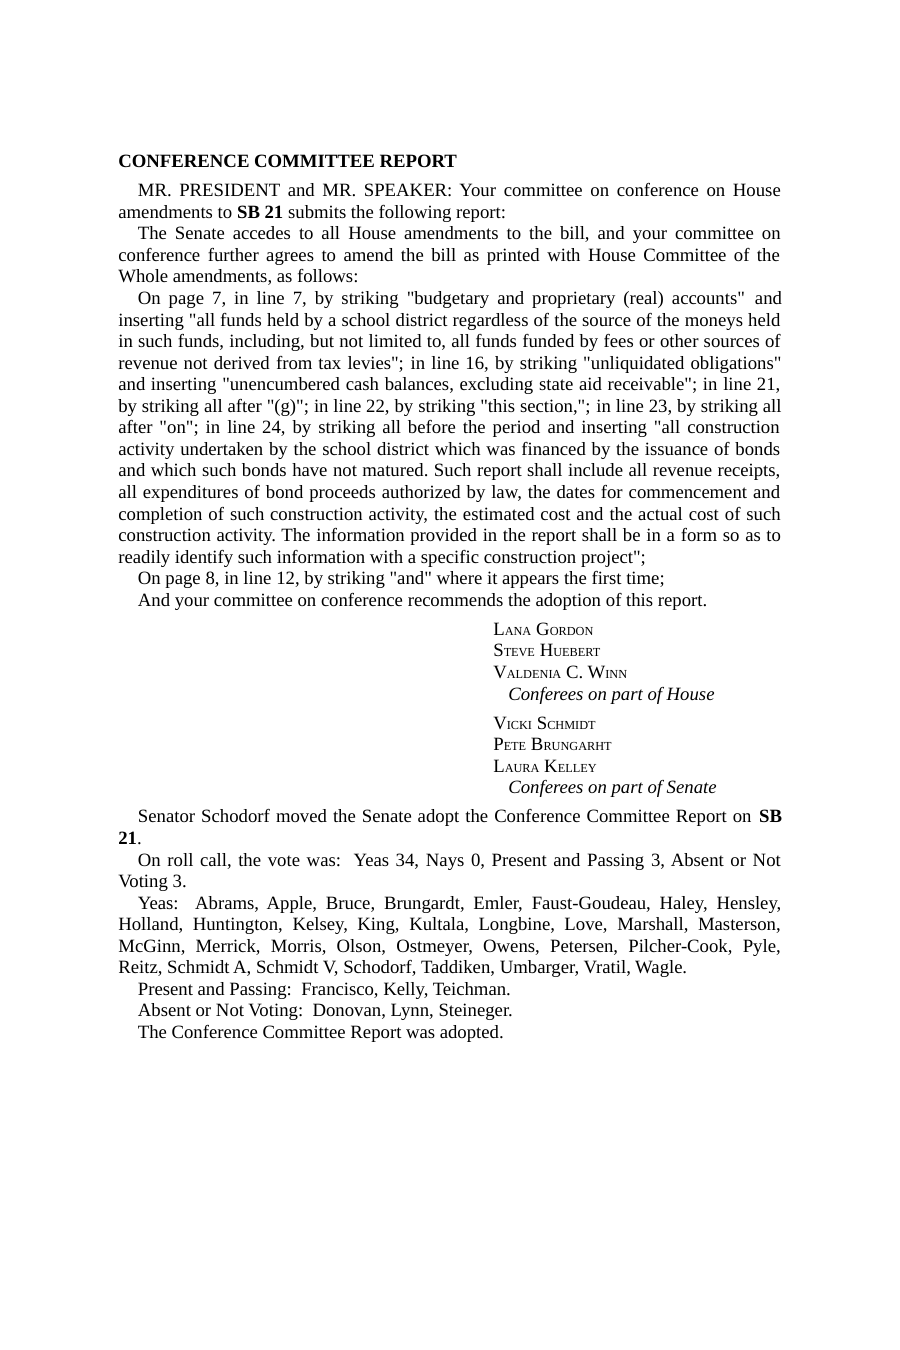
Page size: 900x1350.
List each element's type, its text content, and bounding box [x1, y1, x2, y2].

subtitle CONFERENCE COMMITTEE REPORT [118, 150, 782, 172]
text The Senate accedes to all House amendments to the bill, and your committee on conference further agrees to amend the bill as printed with House Committee of the Whole amendments, as follows: [118, 222, 782, 287]
text Lana Gordon [118, 618, 782, 639]
text Conferees on part of House [118, 682, 782, 704]
text Present and Passing: Francisco, Kelly, Teichman. [118, 978, 782, 999]
text Laura Kelley [118, 755, 782, 776]
text Senator Schodorf moved the Senate adopt the Conference Committee Report on SB 21. [118, 805, 782, 848]
text MR. PRESIDENT and MR. SPEAKER: Your committee on conference on House amendments to SB 21 submits the following report: [118, 179, 782, 222]
text On page 7, in line 7, by striking "budgetary and proprietary (real) accounts" and inserting "all funds held by a school district regardless of the source of the moneys held in such funds, including, but not limited to, all funds funded by fees or other sources of revenue not derived from tax levies"; in line 16, by striking "unliquidated obligations" and inserting "unencumbered cash balances, excluding state aid receivable"; in line 21, by striking all after "(g)"; in line 22, by striking "this section,"; in line 23, by striking all after "on"; in line 24, by striking all before the period and inserting "all construction activity undertaken by the school district which was financed by the issuance of bonds and which such bonds have not matured. Such report shall include all revenue receipts, all expenditures of bond proceeds authorized by law, the dates for commencement and completion of such construction activity, the estimated cost and the actual cost of such construction activity. The information provided in the report shall be in a form so as to readily identify such information with a specific construction project"; [118, 287, 782, 567]
text Pete Brungarht [118, 733, 782, 755]
text Steve Huebert [118, 639, 782, 661]
text Vicki Schmidt [118, 712, 782, 733]
text Conferees on part of Senate [118, 776, 782, 798]
text On roll call, the vote was: Yeas 34, Nays 0, Present and Passing 3, Absent or Not Voting 3. [118, 848, 782, 892]
text The Conference Committee Report was adopted. [118, 1021, 782, 1042]
text And your committee on conference recommends the adoption of this report. [118, 589, 782, 610]
text Valdenia C. Winn [118, 661, 782, 682]
text Yeas: Abrams, Apple, Bruce, Brungardt, Emler, Faust-Goudeau, Haley, Hensley, Holland, Huntington, Kelsey, King, Kultala, Longbine, Love, Marshall, Masterson, McGinn, Merrick, Morris, Olson, Ostmeyer, Owens, Petersen, Pilcher-Cook, Pyle, Reitz, Schmidt A, Schmidt V, Schodorf, Taddiken, Umbarger, Vratil, Wagle. [118, 892, 782, 978]
text On page 8, in line 12, by striking "and" where it appears the first time; [118, 567, 782, 589]
text Absent or Not Voting: Donovan, Lynn, Steineger. [118, 999, 782, 1021]
